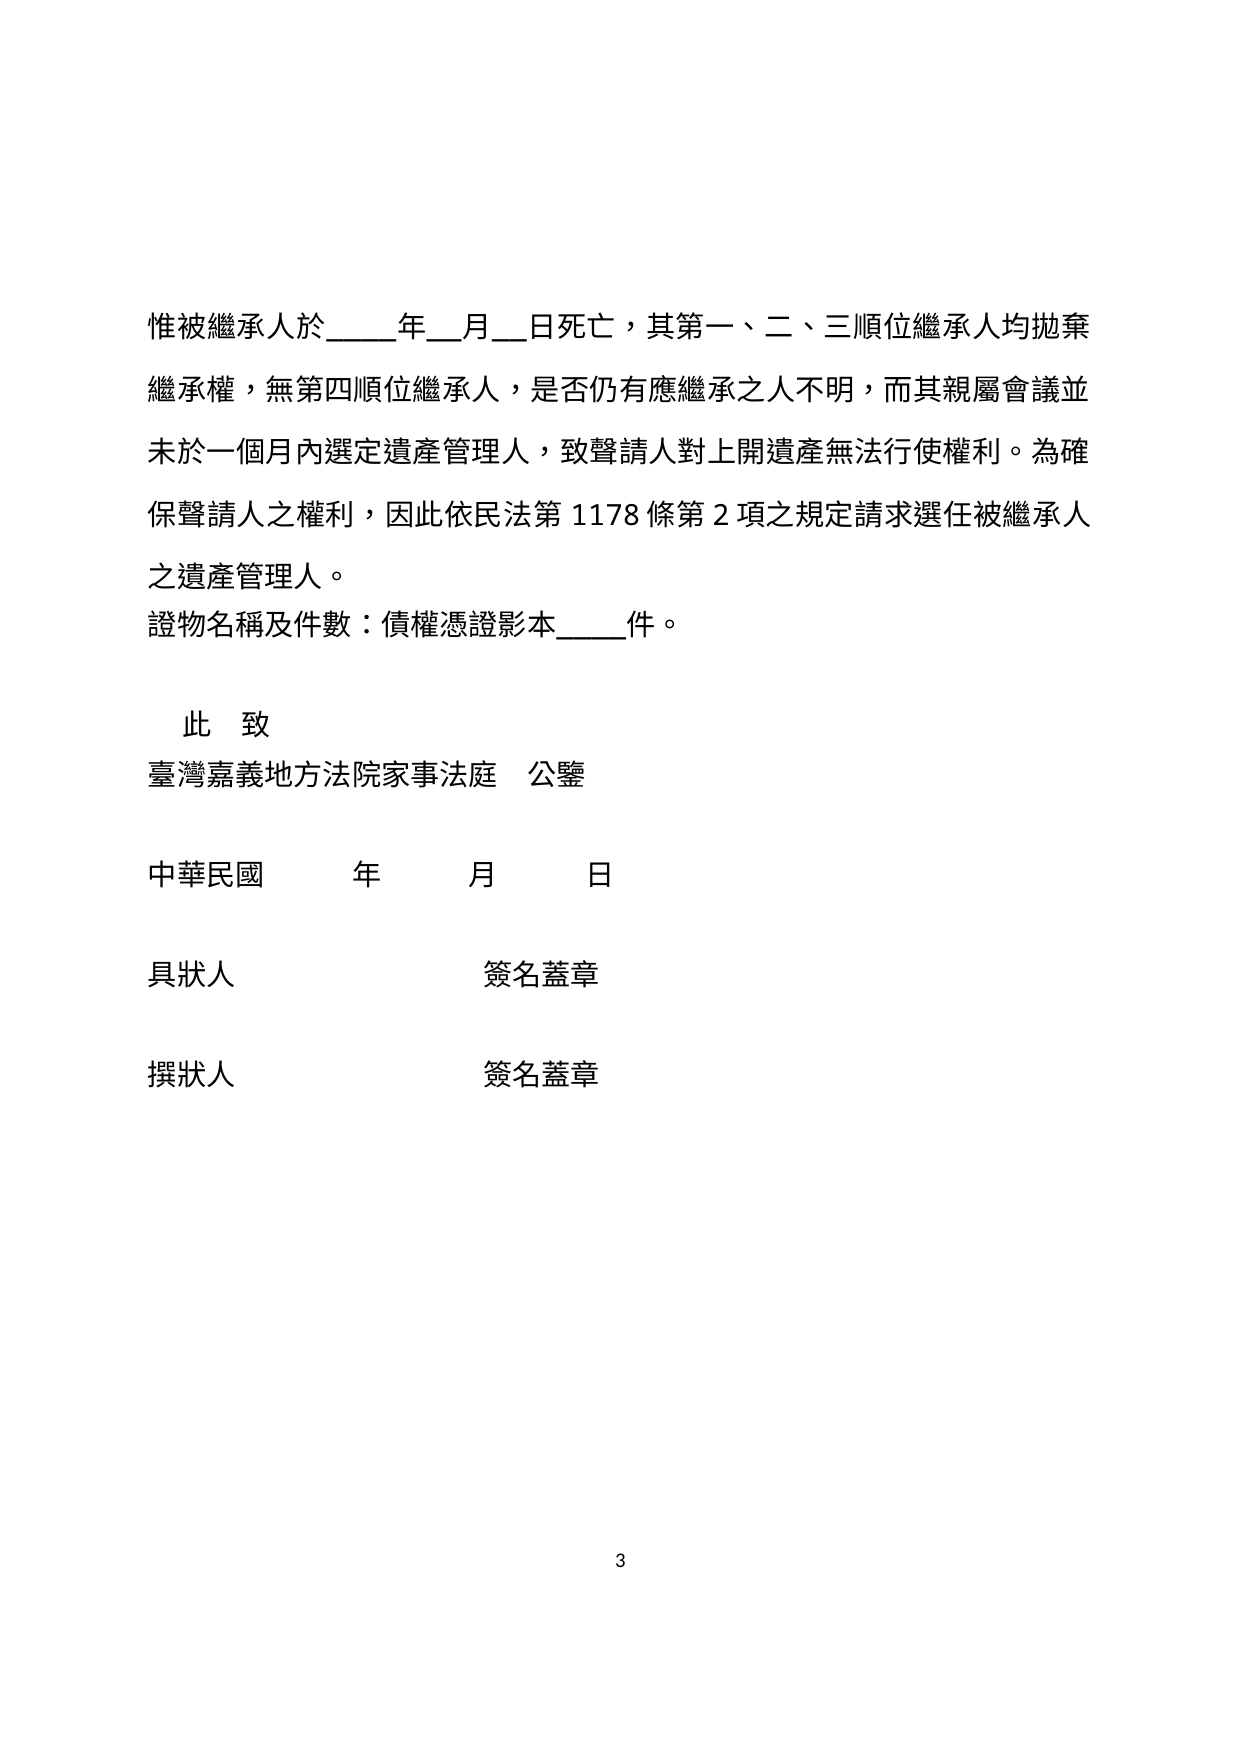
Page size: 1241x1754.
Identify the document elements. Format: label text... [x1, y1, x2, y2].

text 臺灣嘉義地方法院家事法庭 公鑒 [148, 746, 1092, 796]
text 撰狀人 簽名蓋章 [148, 1046, 1092, 1096]
text 被繼承人________（出生年月日、國民身分證統一編號、最後住所地地址）於民國____年___月___日，向聲請人借貸新臺幣________元。惟被繼承人於____年__月__日死亡，其第一、二、三順位繼承人均拋棄繼承權，無第四順位繼承人，是否仍有應繼承之人不明，而其親屬會議並未於一個月內選定遺產管理人，致聲請人對上開遺產無法行使權利。為確保聲請人之權利，因此依民法第1178條第2項之規定請求選任被繼承人之遺產管理人。 [148, 283, 1092, 596]
text 中華民國 年 月 日 [148, 846, 1092, 896]
text 此 致 [148, 696, 1092, 746]
text 證物名稱及件數：債權憑證影本____件。 [148, 596, 1092, 646]
text 具狀人 簽名蓋章 [148, 946, 1092, 996]
